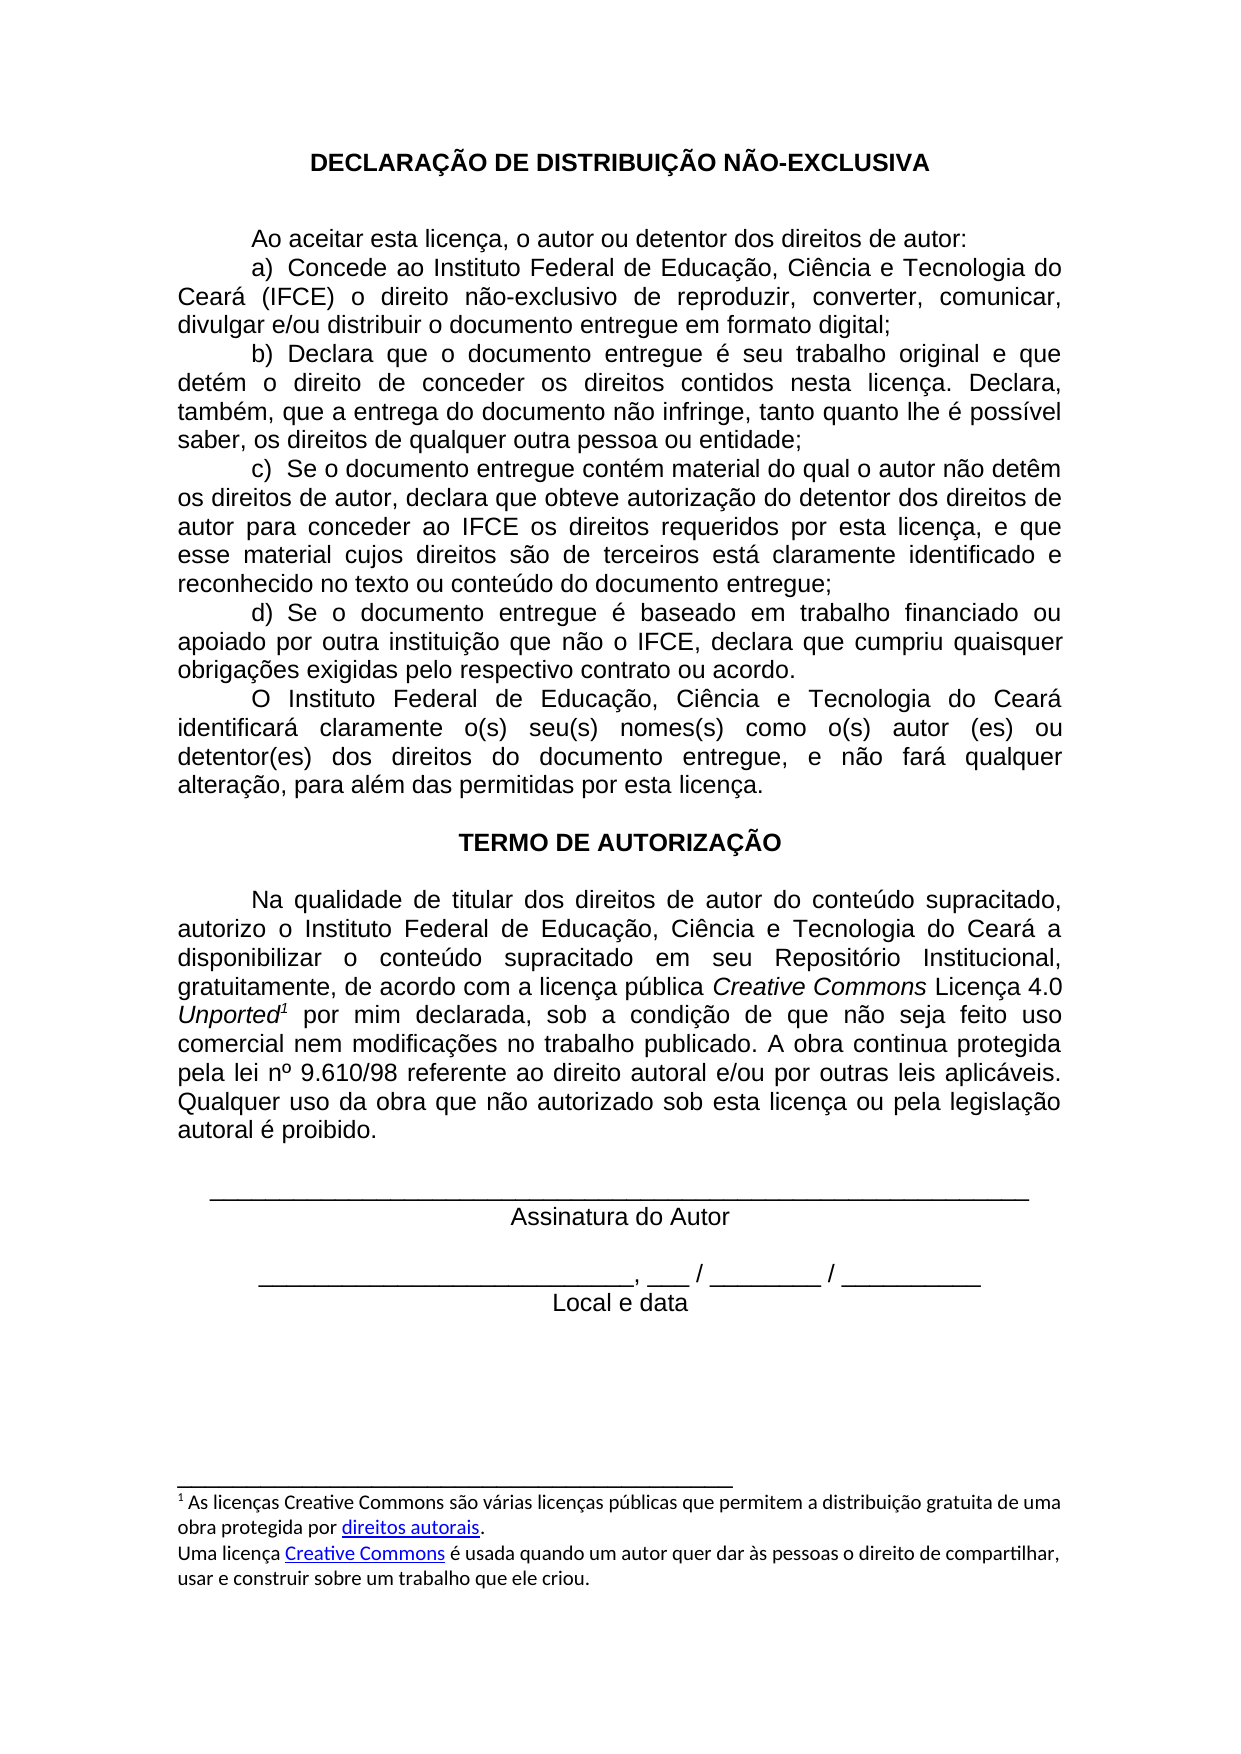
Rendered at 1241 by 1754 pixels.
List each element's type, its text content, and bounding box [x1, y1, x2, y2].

text Na qualidade de titular dos direitos de autor do conteúdo supracitado, autorizo o Instituto Federal de Educação, Ciência e Tecnologia do Ceará a disponibilizar o conteúdo supracitado em seu Repositório Institucional, gratuitamente, de acordo com a licença pública Creative Commons Licença 4.0 Unported1 por mim declarada, sob a condição de que não seja feito uso comercial nem modificações no trabalho publicado. A obra continua protegida pela lei nº 9.610/98 referente ao direito autoral e/ou por outras leis aplicáveis. Qualquer uso da obra que não autorizado sob esta licença ou pela legislação autoral é proibido. [177, 885, 1063, 1144]
text Local e data [177, 1288, 1063, 1317]
list Declara que o documento entregue é seu trabalho original e que detém o direito de conceder os direitos contidos nesta licença. Declara, também, que a entrega do documento não infringe, tanto quanto lhe é possível saber, os direitos de qualquer outra pessoa ou entidade; [177, 339, 1063, 454]
text Ao aceitar esta licença, o autor ou detentor dos direitos de autor: [177, 224, 1063, 253]
text DECLARAÇÃO DE DISTRIBUIÇÃO NÃO-EXCLUSIVA [177, 148, 1063, 176]
text ___________________________________________________________ [177, 1173, 1063, 1202]
text O Instituto Federal de Educação, Ciência e Tecnologia do Ceará identificará claramente o(s) seu(s) nomes(s) como o(s) autor (es) ou detentor(es) dos direitos do documento entregue, e não fará qualquer alteração, para além das permitidas por esta licença. [177, 684, 1063, 799]
text Uma licença Creative Commons é usada quando um autor quer dar às pessoas o direito de compartilhar, usar e construir sobre um trabalho que ele criou. [177, 1540, 1063, 1591]
text Assinatura do Autor [177, 1202, 1063, 1230]
text ___________________________, ___ / ________ / __________ [177, 1259, 1063, 1288]
list Se o documento entregue é baseado em trabalho financiado ou apoiado por outra instituição que não o IFCE, declara que cumpriu quaisquer obrigações exigidas pelo respectivo contrato ou acordo. [177, 598, 1063, 684]
list Se o documento entregue contém material do qual o autor não detêm os direitos de autor, declara que obteve autorização do detentor dos direitos de autor para conceder ao IFCE os direitos requeridos por esta licença, e que esse material cujos direitos são de terceiros está claramente identificado e reconhecido no texto ou conteúdo do documento entregue; [177, 454, 1063, 598]
text TERMO DE AUTORIZAÇÃO [177, 828, 1063, 857]
text 1 As licenças Creative Commons são várias licenças públicas que permitem a distribuição gratuita de uma obra protegida por direitos autorais. [177, 1489, 1063, 1540]
list Concede ao Instituto Federal de Educação, Ciência e Tecnologia do Ceará (IFCE) o direito não-exclusivo de reproduzir, converter, comunicar, divulgar e/ou distribuir o documento entregue em formato digital; [177, 253, 1063, 339]
text ________________________________________ [177, 1460, 1063, 1489]
